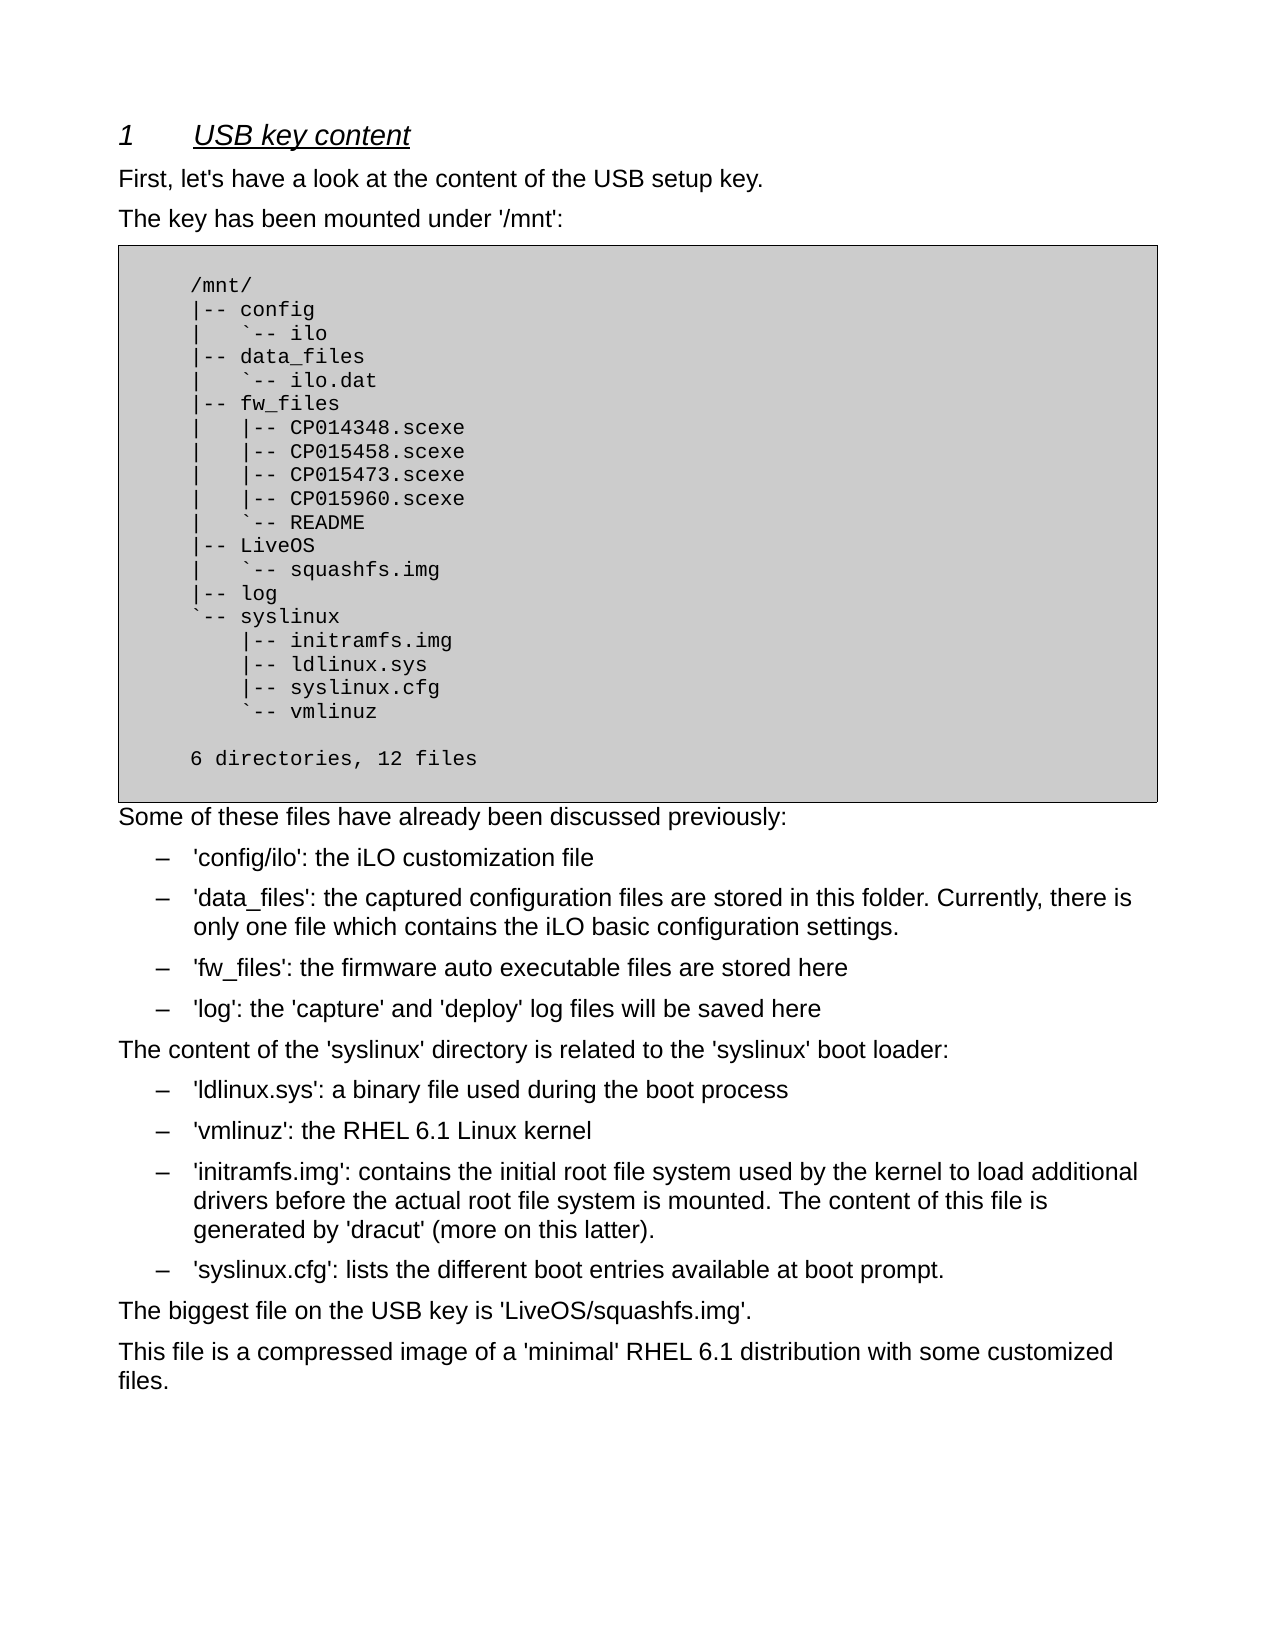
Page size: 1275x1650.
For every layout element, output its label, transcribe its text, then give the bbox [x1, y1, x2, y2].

text |-- log [119, 552, 1157, 576]
text | `-- ilo [119, 292, 1157, 316]
text `-- syslinux [119, 576, 1157, 600]
text | |-- CP015960.scexe [119, 458, 1157, 482]
text First, let's have a look at the content of the USB setup key. [118, 164, 1157, 192]
text |-- LiveOS [119, 505, 1157, 529]
list 'ldlinux.sys': a binary file used during the boot process [156, 1075, 1157, 1104]
list 'vmlinuz': the RHEL 6.1 Linux kernel [156, 1116, 1157, 1145]
text |-- initramfs.img [119, 600, 1157, 623]
text /mnt/ [119, 246, 1157, 269]
text | |-- CP014348.scexe [119, 387, 1157, 411]
subtitle USB key content [118, 118, 1157, 152]
list 'fw_files': the firmware auto executable files are stored here [156, 953, 1157, 982]
text | `-- README [119, 482, 1157, 505]
text 6 directories, 12 files [119, 718, 1157, 802]
text | |-- CP015458.scexe [119, 411, 1157, 434]
text The content of the 'syslinux' directory is related to the 'syslinux' boot loader: [118, 1035, 1157, 1063]
text The key has been mounted under '/mnt': [118, 204, 1157, 233]
list 'initramfs.img': contains the initial root file system used by the kernel to load additional drivers before the actual root file system is mounted. The content of this file is generated by 'dracut' (more on this latter). [156, 1157, 1157, 1243]
text `-- vmlinuz [119, 671, 1157, 694]
text |-- config [119, 269, 1157, 292]
text Some of these files have already been discussed previously: [118, 803, 1157, 831]
text | `-- squashfs.img [119, 529, 1157, 552]
text |-- data_files [119, 316, 1157, 340]
text This file is a compressed image of a 'minimal' RHEL 6.1 distribution with some customized files. [118, 1337, 1157, 1394]
list 'data_files': the captured configuration files are stored in this folder. Currently, there is only one file which contains the iLO basic configuration settings. [156, 883, 1157, 941]
text | |-- CP015473.scexe [119, 434, 1157, 458]
text |-- syslinux.cfg [119, 647, 1157, 671]
list 'syslinux.cfg': lists the different boot entries available at boot prompt. [156, 1255, 1157, 1284]
text | `-- ilo.dat [119, 340, 1157, 363]
text |-- ldlinux.sys [119, 623, 1157, 647]
list 'log': the 'capture' and 'deploy' log files will be saved here [156, 994, 1157, 1023]
text |-- fw_files [119, 363, 1157, 387]
list 'config/ilo': the iLO customization file [156, 843, 1157, 871]
text The biggest file on the USB key is 'LiveOS/squashfs.img'. [118, 1296, 1157, 1325]
